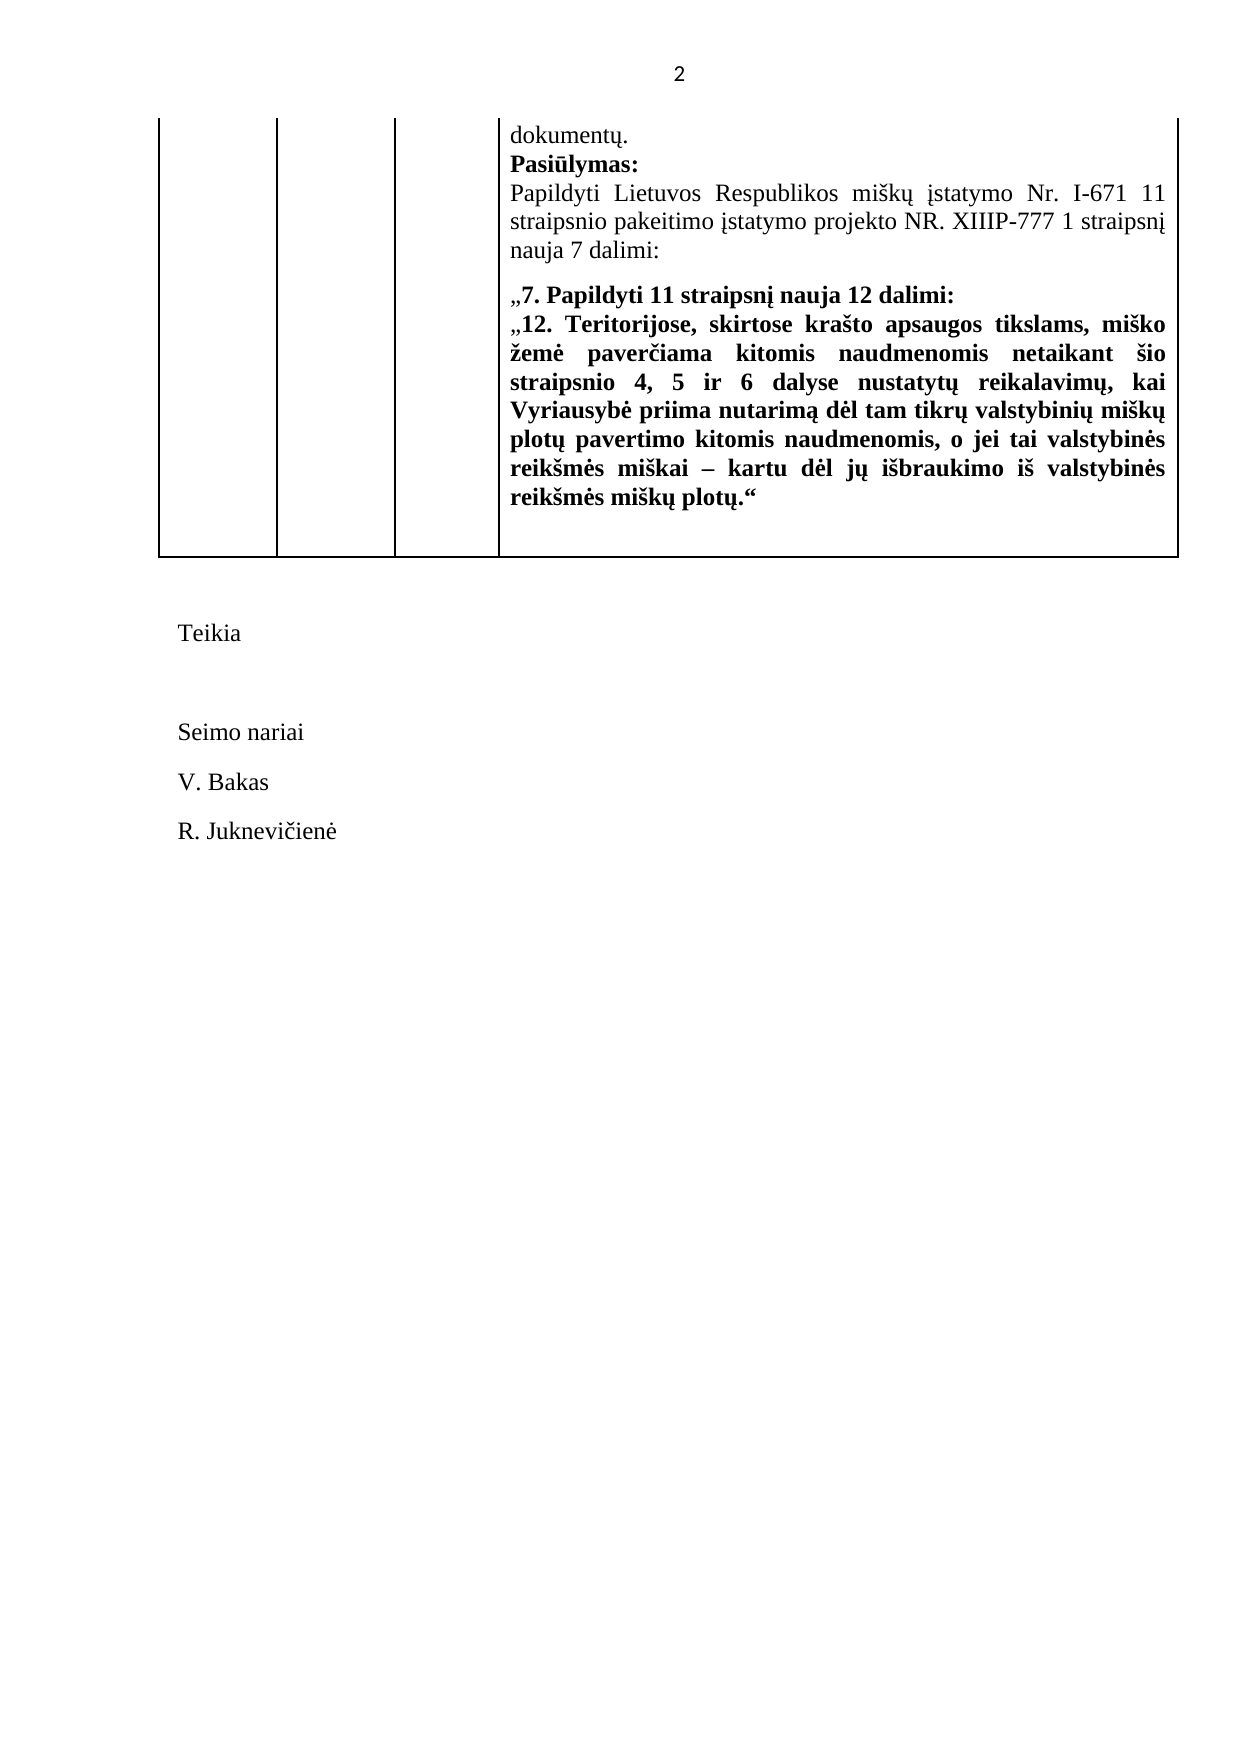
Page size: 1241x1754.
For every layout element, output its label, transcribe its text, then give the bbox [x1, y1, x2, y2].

table_cell dokumentų. Pasiūlymas: Papildyti Lietuvos Respublikos miškų įstatymo Nr. I-671 11 straipsnio pakeitimo įstatymo projekto NR. XIIIP-777 1 straipsnį nauja 7 dalimi: „7. Papildyti 11 straipsnį nauja 12 dalimi: „12. Teritorijose, skirtose krašto apsaugos tikslams, miško žemė paverčiama kitomis naudmenomis netaikant šio straipsnio 4, 5 ir 6 dalyse nustatytų reikalavimų, kai Vyriausybė priima nutarimą dėl tam tikrų valstybinių miškų plotų pavertimo kitomis naudmenomis, o jei tai valstybinės reikšmės miškai – kartu dėl jų išbraukimo iš valstybinės reikšmės miškų plotų.“ [500, 118, 1177, 527]
text R. Juknevičienė [177, 816, 1181, 845]
table_cell [160, 527, 276, 556]
table_cell [160, 118, 276, 527]
text Teikia [177, 618, 1181, 647]
table_cell [396, 118, 498, 527]
table_cell [396, 527, 498, 556]
text V. Bakas [177, 767, 1181, 796]
table_cell [500, 527, 1177, 556]
table_cell [278, 118, 394, 527]
table_cell [278, 527, 394, 556]
text Seimo nariai [177, 717, 1181, 746]
